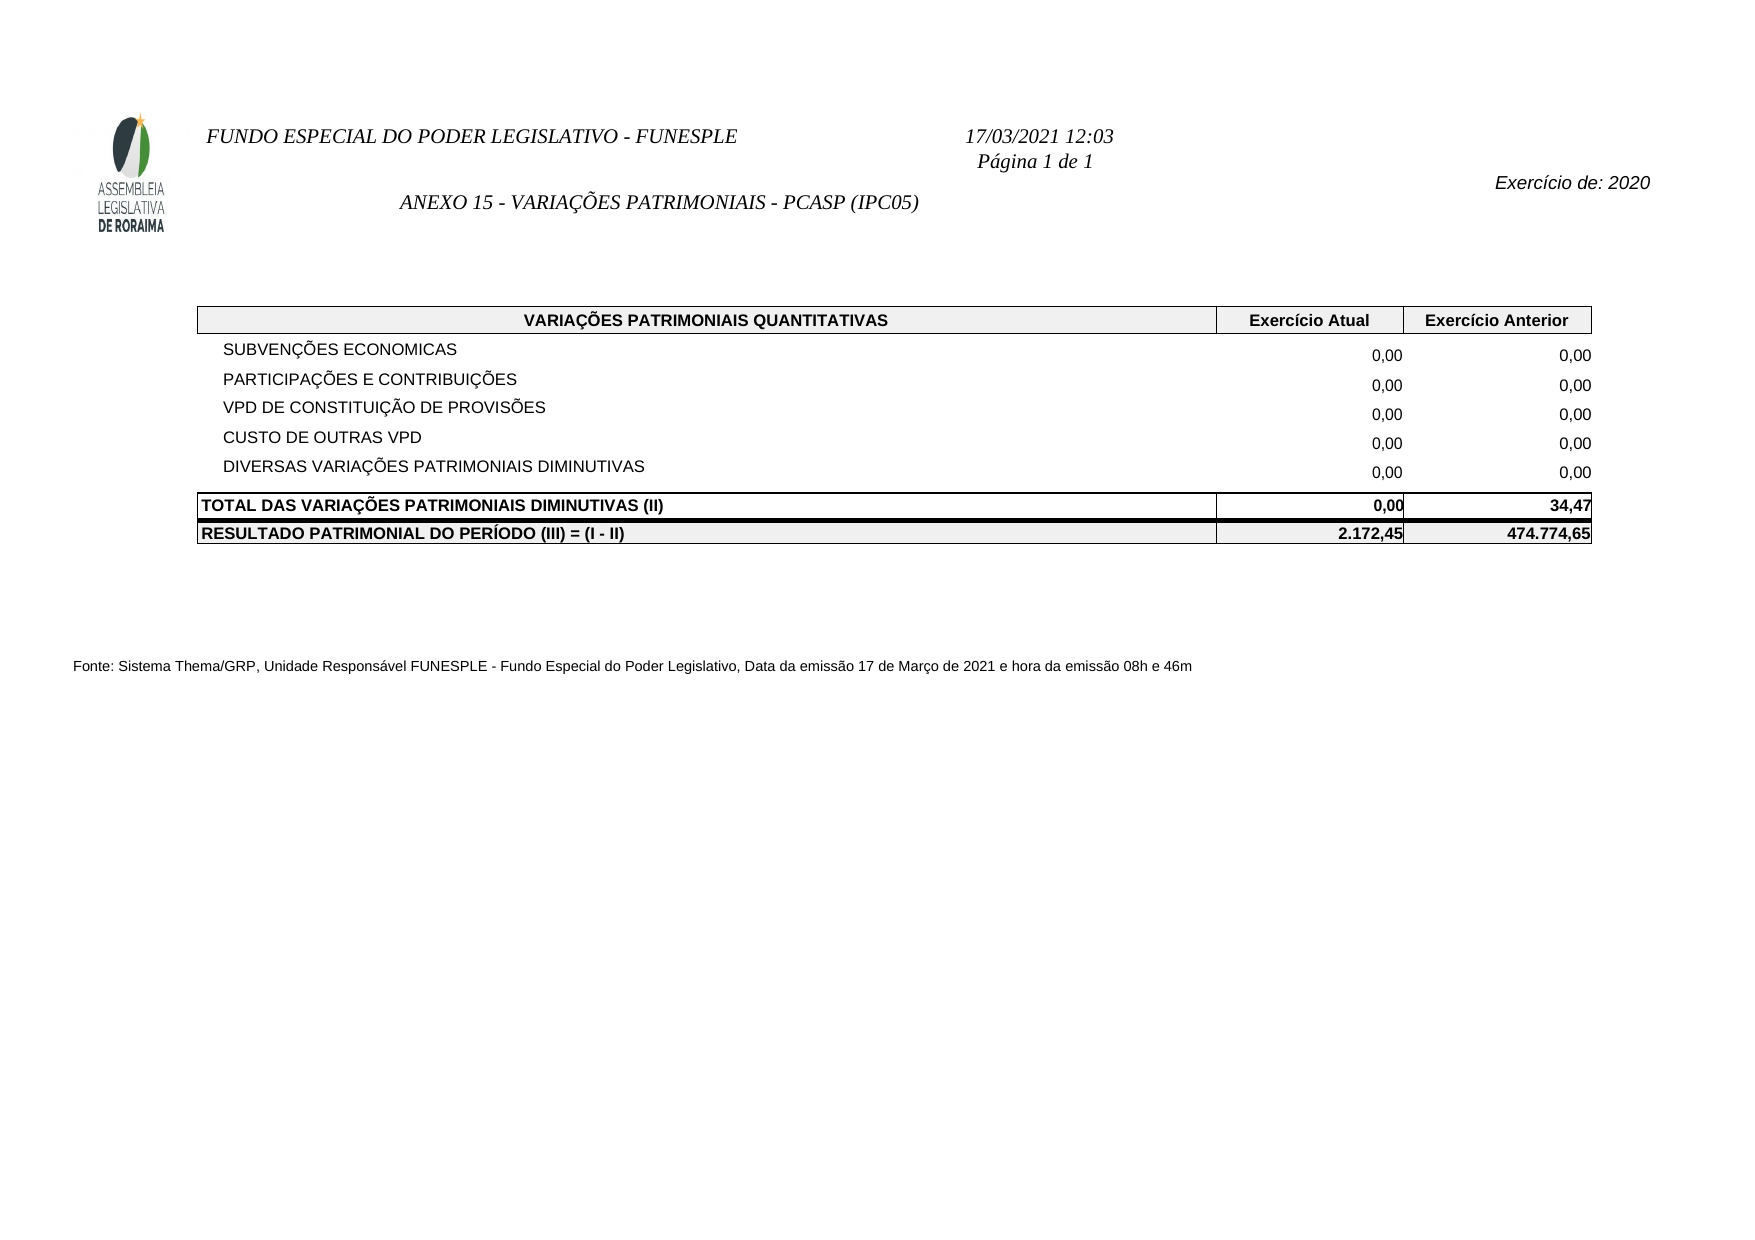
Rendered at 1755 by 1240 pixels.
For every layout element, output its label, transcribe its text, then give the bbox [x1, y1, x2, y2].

text 0,00 0,00 [1372, 463, 1660, 482]
table_header TOTAL DAS VARIAÇÕES PATRIMONIAIS DIMINUTIVAS (II) [198, 494, 1216, 518]
table_header Exercício Atual [1217, 307, 1403, 333]
table_header Exercício Anterior [1404, 307, 1591, 333]
table_cell 474.774,65 [1404, 523, 1591, 543]
table_cell 2.172,45 [1217, 523, 1403, 543]
table_cell RESULTADO PATRIMONIAL DO PERÍODO (III) = (I - II) [198, 523, 1216, 543]
text 0,00 0,00 [1372, 434, 1660, 453]
text Fonte: Sistema Thema/GRP, Unidade Responsável FUNESPLE - Fundo Especial do Poder Legislativo, Data da emissão 17 de Março de 2021 e hora da emissão 08h e 46m [73, 658, 1660, 674]
table_header 0,00 [1217, 494, 1403, 518]
text 0,00 0,00 [1372, 404, 1660, 424]
text SUBVENÇÕES ECONOMICAS PARTICIPAÇÕES E CONTRIBUIÇÕES VPD DE CONSTITUIÇÃO DE PROVISÕES CUSTO DE OUTRAS VPD [223, 340, 546, 447]
text DIVERSAS VARIAÇÕES PATRIMONIAIS DIMINUTIVAS [223, 457, 645, 476]
text 0,00 0,00 [1372, 375, 1660, 394]
table_header VARIAÇÕES PATRIMONIAIS QUANTITATIVAS [198, 307, 1216, 333]
text 0,00 0,00 [1372, 346, 1660, 365]
table_header 34,47 [1404, 494, 1591, 518]
